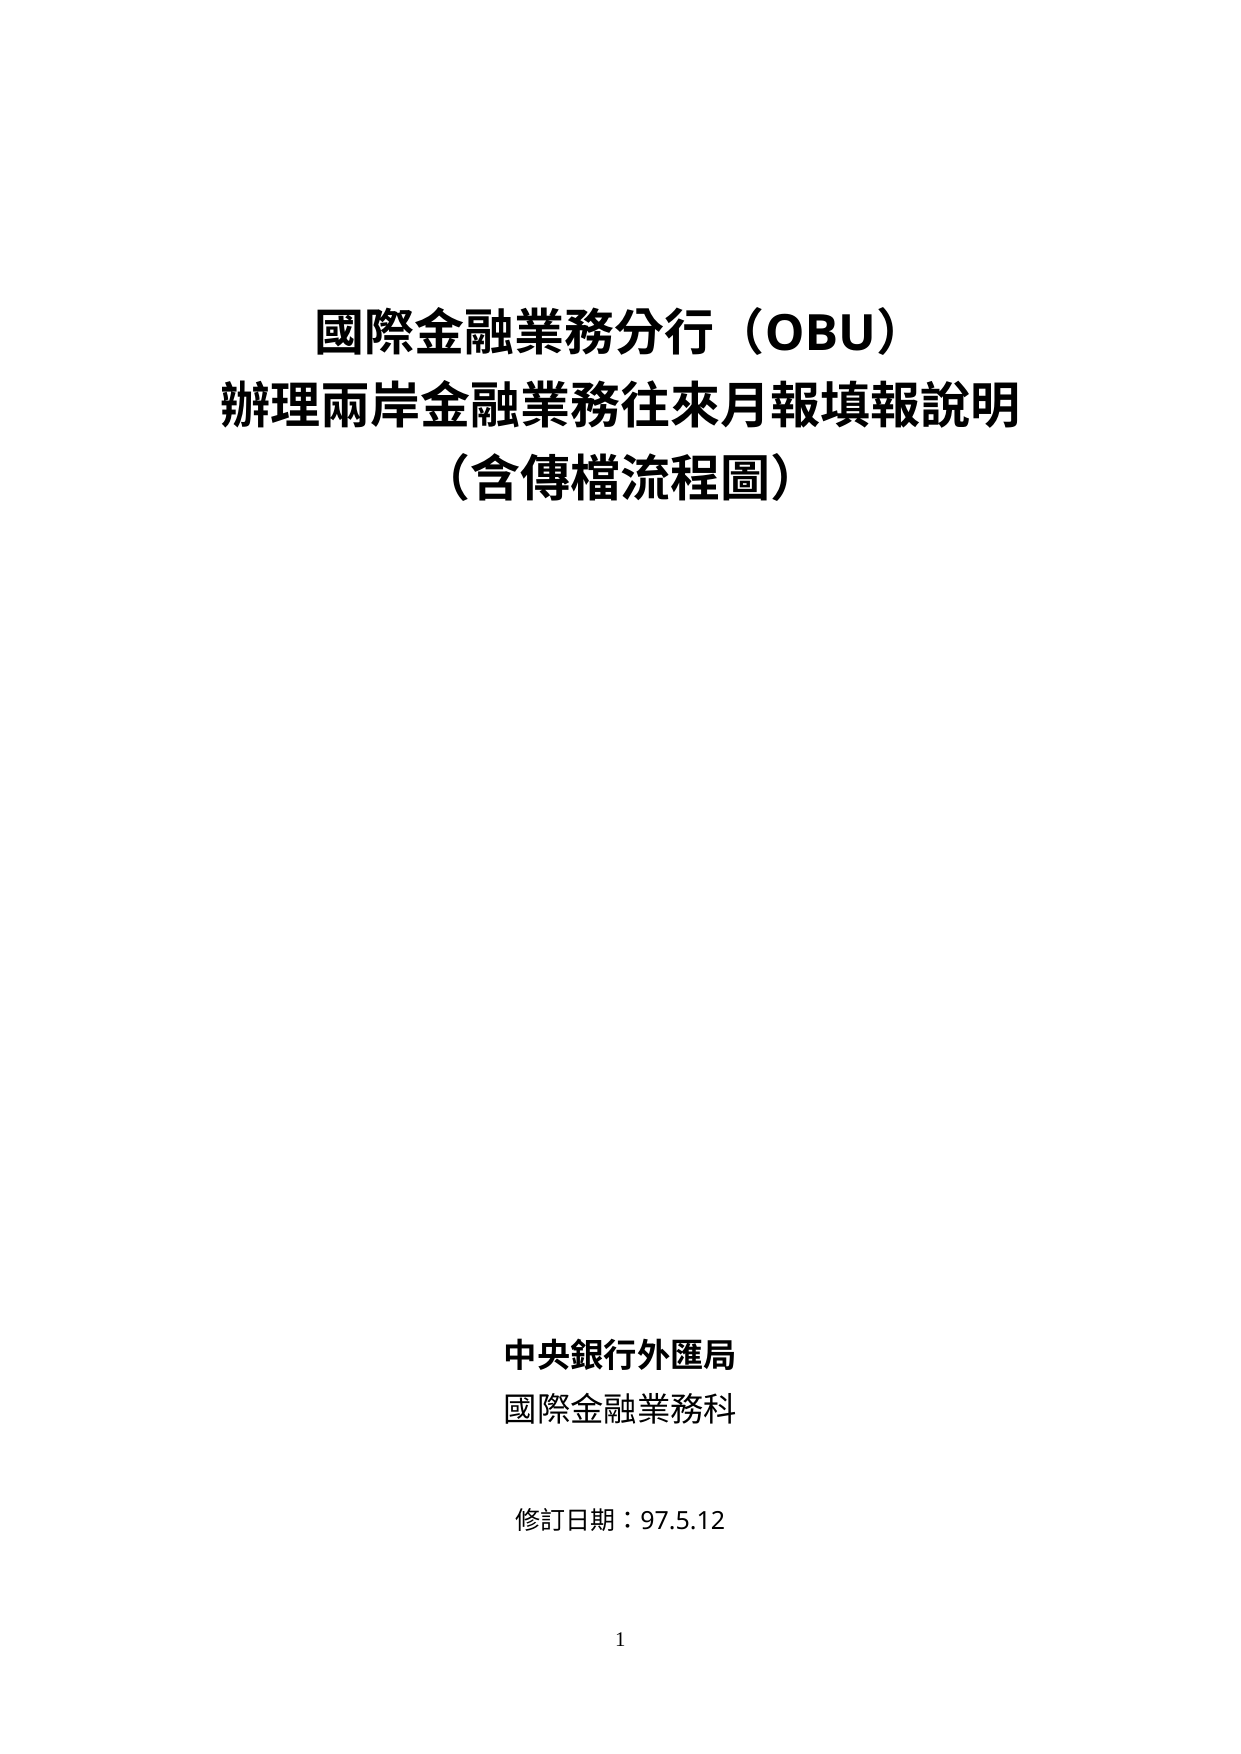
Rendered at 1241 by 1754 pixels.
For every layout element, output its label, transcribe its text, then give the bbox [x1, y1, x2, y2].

text 中央銀行外匯局 [148, 1324, 1092, 1378]
text 辦理兩岸金融業務往來月報填報說明 [148, 365, 1092, 438]
text 國際金融業務科 [148, 1378, 1092, 1432]
text 修訂日期：97.5.12 [148, 1486, 1092, 1540]
text 國際金融業務分行（OBU） [148, 292, 1092, 365]
text （含傳檔流程圖） [148, 438, 1092, 511]
